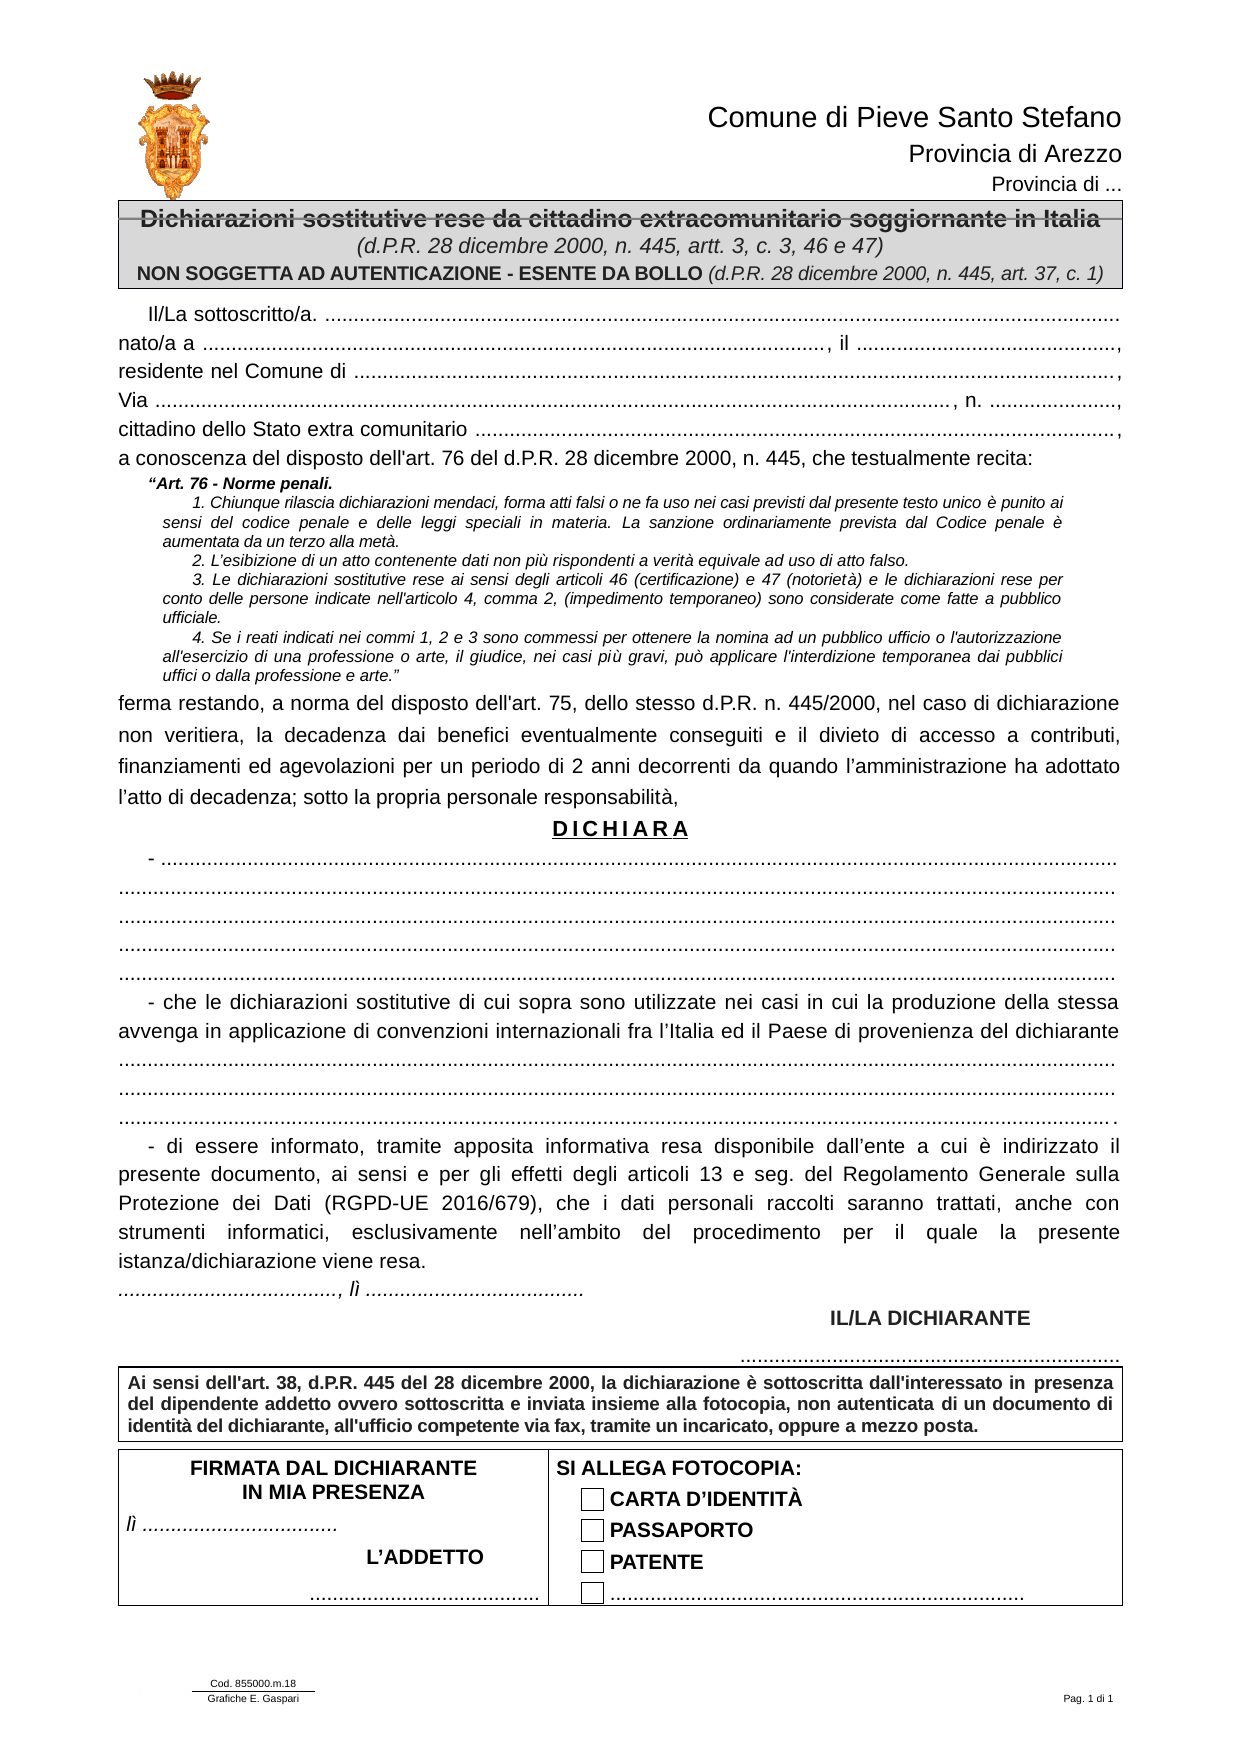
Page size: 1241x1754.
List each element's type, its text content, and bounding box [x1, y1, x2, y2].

text 3. Le dichiarazioni sostitutive rese ai sensi degli articoli 46 (certificazione) e 47 (notorietà) e le dichiarazioni rese per conto delle persone indicate nell'articolo 4, comma 2, (impedimento temporaneo) sono considerate come fatte a pubblico ufficiale. [162, 570, 1063, 627]
table_header SI ALLEGA FOTOCOPIA: CARTA D’IDENTITÀ PASSAPORTO PATENTE ........................................................................ [549, 1450, 1122, 1604]
text .................................................................. [738, 1342, 1122, 1366]
text Provincia di ... [224, 172, 1122, 196]
text “Art. 76 - Norme penali. [148, 474, 1093, 493]
text Il/La sottoscritto/a. .......................................................................................................................................... nato/a a ............................................................................................................, il ............................................., residente nel Comune di ...................................................................................................................................., Via .........................................................................................................................................., n. ......................, cittadino dello Stato extra comunitario ..............................................................................................................., a conoscenza del disposto dell'art. 76 del d.P.R. 28 dicembre 2000, n. 445, che testualmente recita: [118, 302, 1122, 469]
text 2. L’esibizione di un atto contenente dati non più rispondenti a verità equivale ad uso di atto falso. [162, 551, 1063, 570]
text - che le dichiarazioni sostitutive di cui sopra sono utilizzate nei casi in cui la produzione della stessa avvenga in applicazione di convenzioni internazionali fra l’Italia ed il Paese di provenienza del dichiarante ............................................................................................................................................................................. ............................................................................................................................................................................. ............................................................................................................................................................................. [118, 990, 1122, 1129]
table_header Ai sensi dell'art. 38, d.P.R. 445 del 28 dicembre 2000, la dichiarazione è sottoscritta dall'interessato in presenza del dipendente addetto ovvero sottoscritta e inviata insieme alla fotocopia, non autenticata di un documento di identità del dichiarante, all'ufficio competente via fax, tramite un incaricato, oppure a mezzo posta. [119, 1368, 1122, 1441]
text ......................................, lì ...................................... [118, 1277, 1122, 1301]
text - ...................................................................................................................................................................... [118, 846, 1122, 870]
text ............................................................................................................................................................................. [118, 875, 1122, 899]
table_header Dichiarazioni sostitutive rese da cittadino extracomunitario soggiornante in Italia (d.P.R. 28 dicembre 2000, n. 445, artt. 3, c. 3, 46 e 47) NON SOGGETTA AD AUTENTICAZIONE - ESENTE DA BOLLO (d.P.R. 28 dicembre 2000, n. 445, art. 37, c. 1) [119, 201, 1122, 217]
text ............................................................................................................................................................................. [118, 903, 1122, 927]
text Comune di Pieve Santo Stefano [224, 100, 1122, 134]
text ............................................................................................................................................................................. [118, 961, 1122, 985]
table_header FIRMATA DAL DICHIARANTE IN MIA PRESENZA lì .................................. L’ADDETTO ........................................ [119, 1450, 548, 1604]
text DICHIARA [118, 816, 1122, 841]
text Provincia di Arezzo [224, 139, 1122, 168]
text - di essere informato, tramite apposita informativa resa disponibile dall’ente a cui è indirizzato il presente documento, ai sensi e per gli effetti degli articoli 13 e seg. del Regolamento Generale sulla Protezione dei Dati (RGPD-UE 2016/679), che i dati personali raccolti saranno trattati, anche con strumenti informatici, esclusivamente nell’ambito del procedimento per il quale la presente istanza/dichiarazione viene resa. [118, 1133, 1122, 1272]
text 4. Se i reati indicati nei commi 1, 2 e 3 sono commessi per ottenere la nomina ad un pubblico ufficio o l'autorizzazione all'esercizio di una professione o arte, il giudice, nei casi più gravi, può applicare l'interdizione temporanea dai pubblici uffici o dalla professione e arte.” [162, 627, 1063, 685]
text ferma restando, a norma del disposto dell'art. 75, dello stesso d.P.R. n. 445/2000, nel caso di dichiarazione non veritiera, la decadenza dai benefici eventualmente conseguiti e il divieto di accesso a contributi, finanziamenti ed agevolazioni per un periodo di 2 anni decorrenti da quando l’amministrazione ha adottato l’atto di decadenza; sotto la propria personale responsabilità, [118, 691, 1122, 809]
text 1. Chiunque rilascia dichiarazioni mendaci, forma atti falsi o ne fa uso nei casi previsti dal presente testo unico è punito ai sensi del codice penale e delle leggi speciali in materia. La sanzione ordinariamente prevista dal Codice penale è aumentata da un terzo alla metà. [162, 493, 1063, 551]
text ............................................................................................................................................................................. [118, 932, 1122, 956]
table_header Dichiarazioni sostitutive rese da cittadino extracomunitario soggiornante in Italia (d.P.R. 28 dicembre 2000, n. 445, artt. 3, c. 3, 46 e 47) NON SOGGETTA AD AUTENTICAZIONE - ESENTE DA BOLLO (d.P.R. 28 dicembre 2000, n. 445, art. 37, c. 1) [119, 220, 1122, 288]
picture [122, 70, 224, 201]
text IL/LA DICHIARANTE [738, 1306, 1122, 1330]
